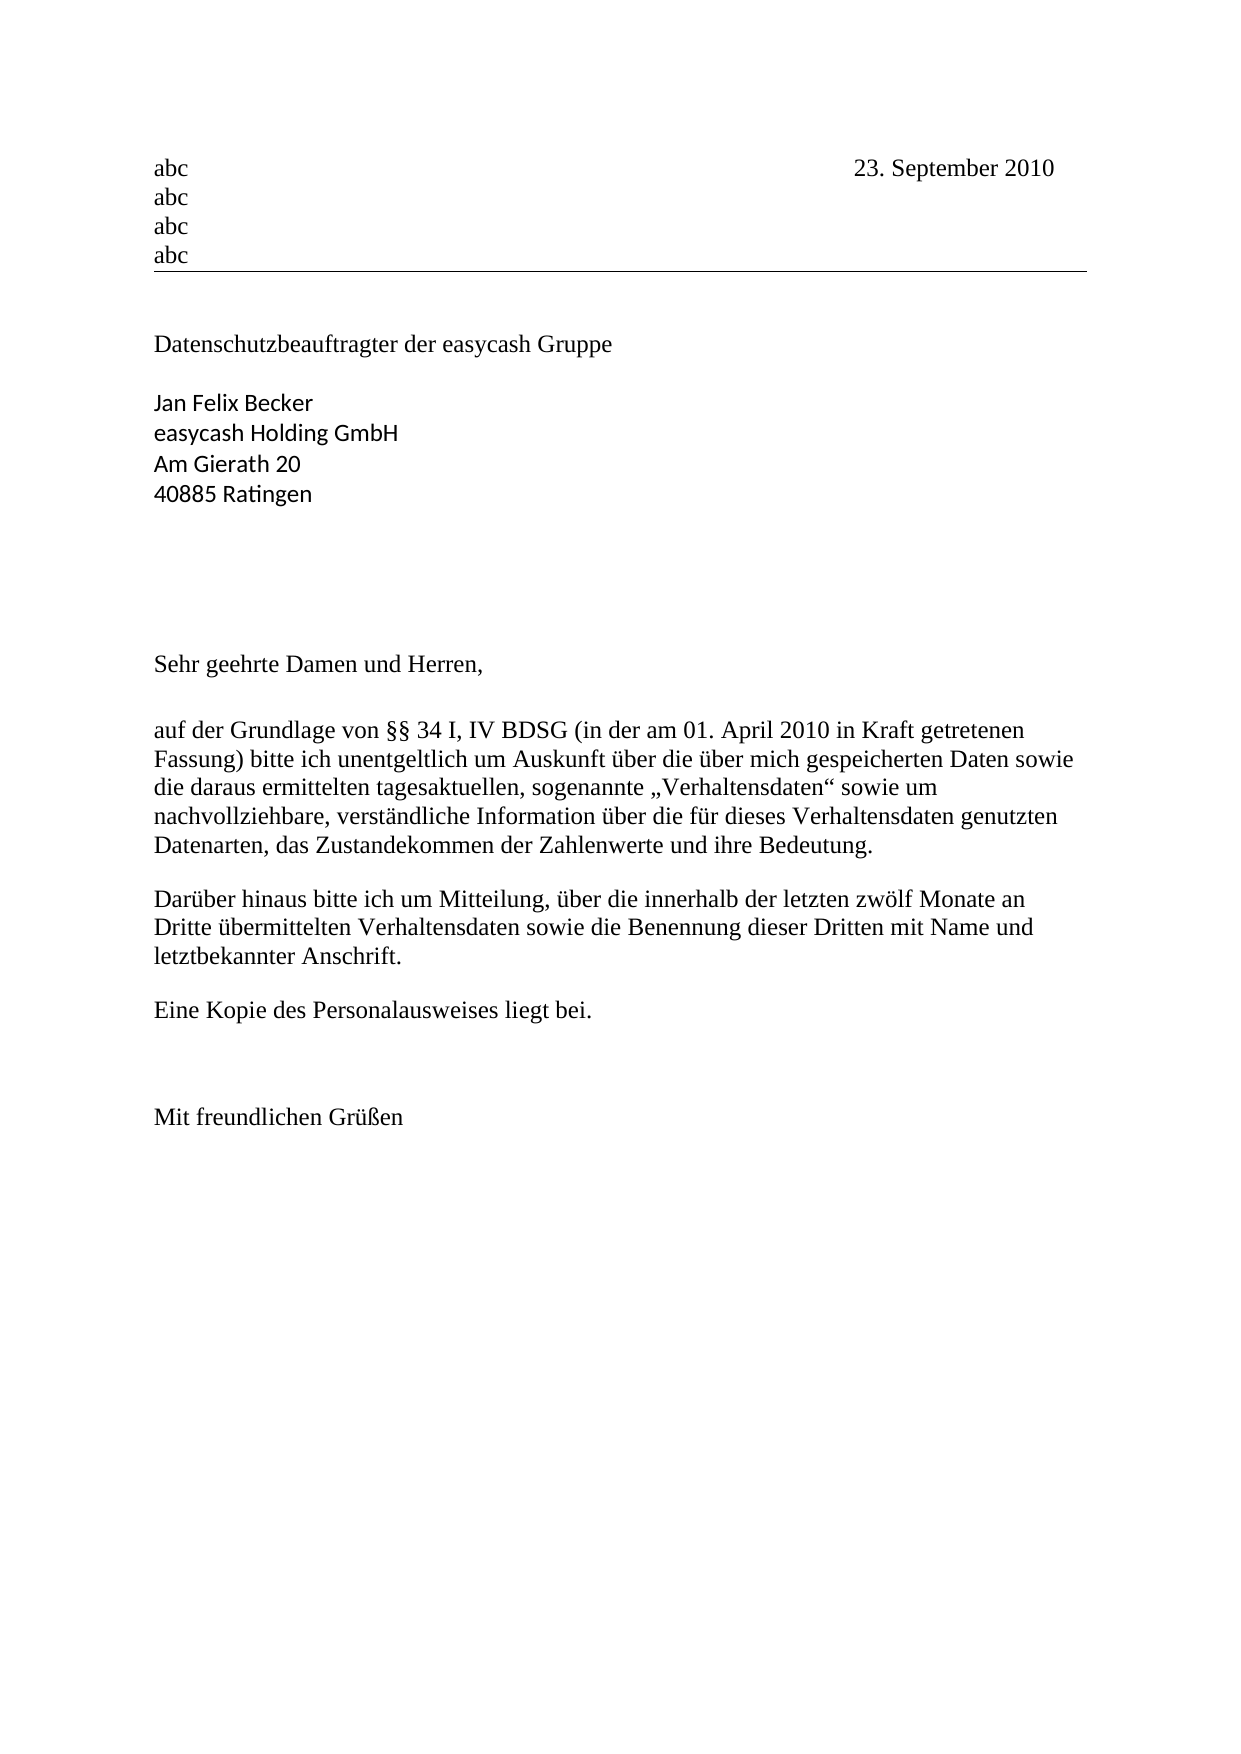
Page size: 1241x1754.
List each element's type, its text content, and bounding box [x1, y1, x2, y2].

text Darüber hinaus bitte ich um Mitteilung, über die innerhalb der letzten zwölf Monate an Dritte übermittelten Verhaltensdaten sowie die Benennung dieser Dritten mit Name und letztbekannter Anschrift. [153, 884, 1087, 970]
text Datenschutzbeauftragter der easycash Gruppe [153, 329, 1087, 358]
text Eine Kopie des Personalausweises liegt bei. [153, 995, 1087, 1024]
text abc [153, 182, 1087, 211]
text Jan Felix Becker easycash Holding GmbH Am Gierath 20 40885 Ratingen [153, 387, 1087, 509]
text Mit freundlichen Grüßen [153, 1102, 1087, 1131]
text abc [153, 240, 1087, 272]
text auf der Grundlage von §§ 34 I, IV BDSG (in der am 01. April 2010 in Kraft getretenen Fassung) bitte ich unentgeltlich um Auskunft über die über mich gespeicherten Daten sowie die daraus ermittelten tagesaktuellen, sogenannte „Verhaltensdaten“ sowie um nachvollziehbare, verständliche Information über die für dieses Verhaltensdaten genutzten Datenarten, das Zustandekommen der Zahlenwerte und ihre Bedeutung. [153, 715, 1087, 859]
text abc 23. September 2010 [153, 153, 1087, 182]
text abc [153, 211, 1087, 240]
text Sehr geehrte Damen und Herren, [153, 649, 1087, 677]
